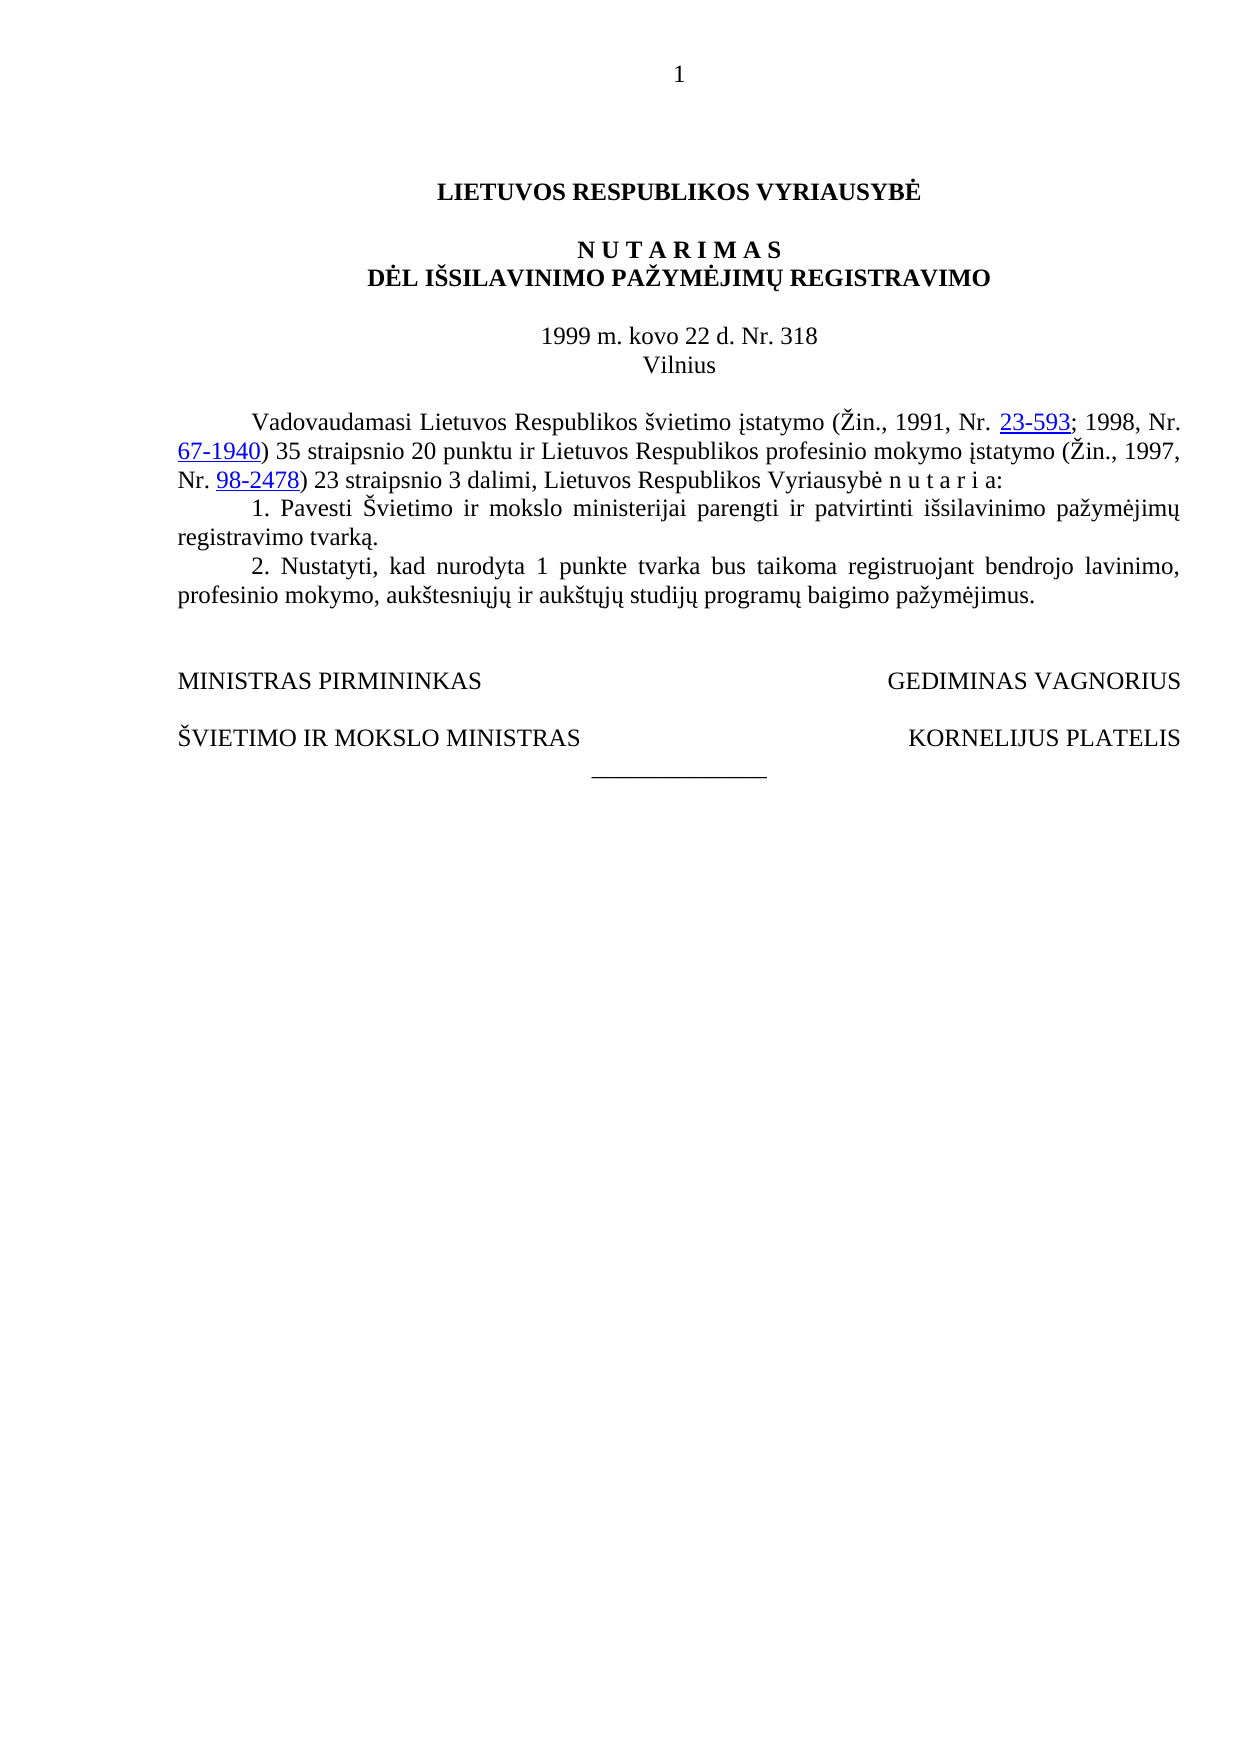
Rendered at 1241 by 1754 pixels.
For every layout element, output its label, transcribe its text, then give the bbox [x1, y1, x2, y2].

text MINISTRAS PIRMININKAS GEDIMINAS VAGNORIUS [177, 666, 1181, 695]
text Vadovaudamasi Lietuvos Respublikos švietimo įstatymo (Žin., 1991, Nr. 23-593; 1998, Nr. 67-1940) 35 straipsnio 20 punktu ir Lietuvos Respublikos profesinio mokymo įstatymo (Žin., 1997, Nr. 98-2478) 23 straipsnio 3 dalimi, Lietuvos Respublikos Vyriausybė nutaria: [177, 407, 1181, 493]
text LIETUVOS RESPUBLIKOS VYRIAUSYBĖ [177, 177, 1181, 206]
text Vilnius [177, 350, 1181, 378]
text 2. Nustatyti, kad nurodyta 1 punkte tvarka bus taikoma registruojant bendrojo lavinimo, profesinio mokymo, aukštesniųjų ir aukštųjų studijų programų baigimo pažymėjimus. [177, 551, 1181, 608]
text ŠVIETIMO IR MOKSLO MINISTRAS KORNELIJUS PLATELIS [177, 723, 1181, 752]
text N U T A R I M A S [177, 235, 1181, 263]
text 1. Pavesti Švietimo ir mokslo ministerijai parengti ir patvirtinti išsilavinimo pažymėjimų registravimo tvarką. [177, 493, 1181, 551]
text DĖL IŠSILAVINIMO PAŽYMĖJIMŲ REGISTRAVIMO [177, 263, 1181, 292]
text ______________ [177, 752, 1181, 781]
text 1999 m. kovo 22 d. Nr. 318 [177, 321, 1181, 350]
